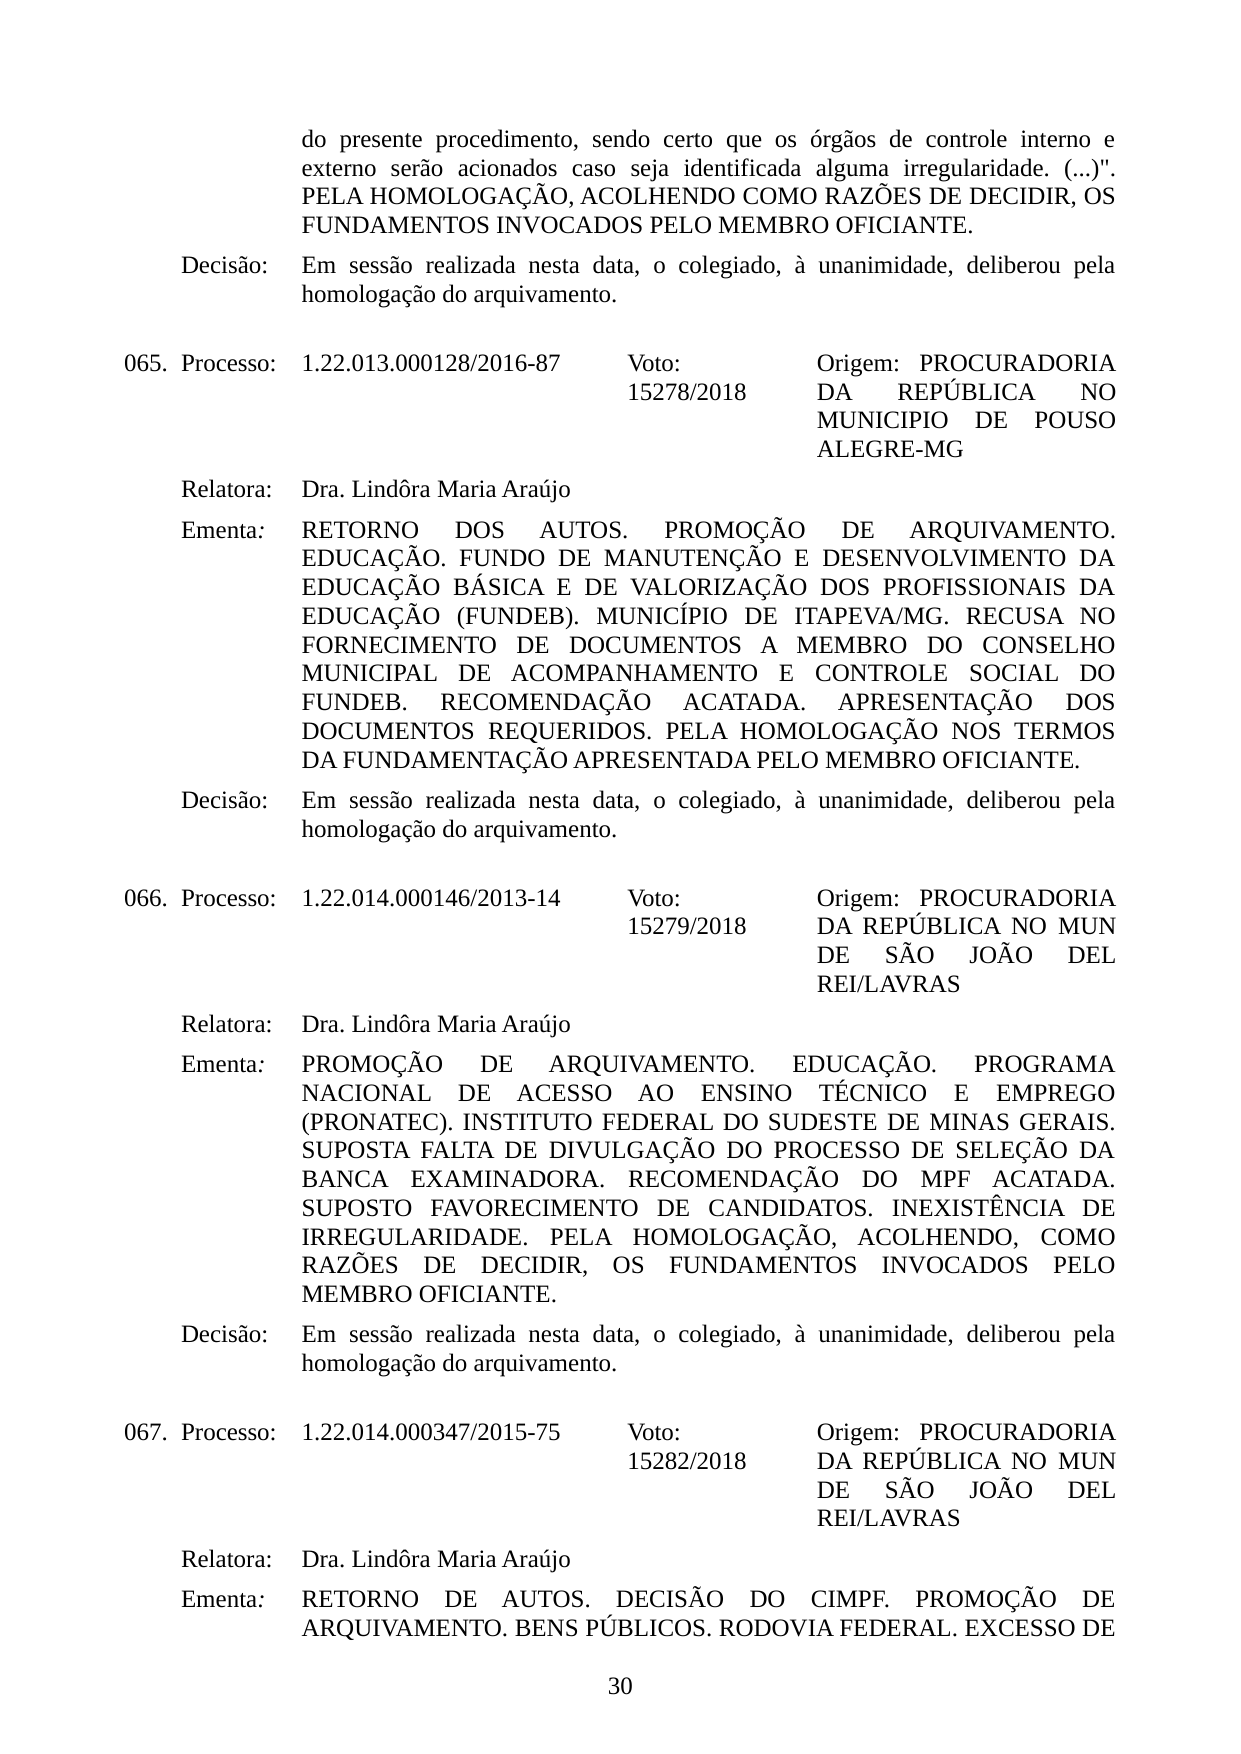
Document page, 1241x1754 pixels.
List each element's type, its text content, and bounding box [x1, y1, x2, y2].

table_cell [118, 1003, 175, 1043]
table_header Processo: [175, 1411, 296, 1538]
table_cell Ementa: [175, 1044, 296, 1314]
table_cell [118, 469, 175, 509]
table_cell Decisão: [175, 1314, 296, 1383]
table_header 066. [118, 877, 175, 1003]
table_header Voto: 15282/2018 [621, 1411, 811, 1538]
table_cell Dra. Lindôra Maria Araújo [296, 1003, 1122, 1043]
table_cell [118, 245, 175, 313]
table_cell Relatora: [175, 469, 296, 509]
table_cell Em sessão realizada nesta data, o colegiado, à unanimidade, deliberou pela homologação do arquivamento. [296, 779, 1122, 848]
table_header Voto: 15278/2018 [621, 342, 811, 469]
table_cell PROMOÇÃO DE ARQUIVAMENTO. EDUCAÇÃO. PROGRAMA NACIONAL DE ACESSO AO ENSINO TÉCNICO E EMPREGO (PRONATEC). INSTITUTO FEDERAL DO SUDESTE DE MINAS GERAIS. SUPOSTA FALTA DE DIVULGAÇÃO DO PROCESSO DE SELEÇÃO DA BANCA EXAMINADORA. RECOMENDAÇÃO DO MPF ACATADA. SUPOSTO FAVORECIMENTO DE CANDIDATOS. INEXISTÊNCIA DE IRREGULARIDADE. PELA HOMOLOGAÇÃO, ACOLHENDO, COMO RAZÕES DE DECIDIR, OS FUNDAMENTOS INVOCADOS PELO MEMBRO OFICIANTE. [296, 1044, 1122, 1314]
table_cell Decisão: [175, 779, 296, 848]
table_cell Em sessão realizada nesta data, o colegiado, à unanimidade, deliberou pela homologação do arquivamento. [296, 245, 1122, 313]
table_cell [175, 118, 296, 244]
table_header Origem: PROCURADORIA DA REPÚBLICA NO MUN DE SÃO JOÃO DEL REI/LAVRAS [811, 877, 1122, 1003]
table_header Processo: [175, 877, 296, 1003]
table_cell [118, 118, 175, 244]
table_cell Em sessão realizada nesta data, o colegiado, à unanimidade, deliberou pela homologação do arquivamento. [296, 1314, 1122, 1383]
table_cell [118, 1314, 175, 1383]
table_cell Decisão: [175, 245, 296, 313]
table_cell [118, 1044, 175, 1314]
table_header 1.22.014.000146/2013-14 [296, 877, 621, 1003]
table_header 1.22.014.000347/2015-75 [296, 1411, 621, 1538]
table_cell Dra. Lindôra Maria Araújo [296, 1538, 1122, 1578]
table_cell RETORNO DE AUTOS. DECISÃO DO CIMPF. PROMOÇÃO DE ARQUIVAMENTO. BENS PÚBLICOS. RODOVIA FEDERAL. EXCESSO DE [296, 1578, 1122, 1647]
table_header Origem: PROCURADORIA DA REPÚBLICA NO MUNICIPIO DE POUSO ALEGRE-MG [811, 342, 1122, 469]
table_cell [118, 509, 175, 779]
table_cell [118, 779, 175, 848]
table_cell Ementa: [175, 1578, 296, 1647]
table_cell Relatora: [175, 1538, 296, 1578]
table_cell Dra. Lindôra Maria Araújo [296, 469, 1122, 509]
table_cell Ementa: [175, 509, 296, 779]
table_header Origem: PROCURADORIA DA REPÚBLICA NO MUN DE SÃO JOÃO DEL REI/LAVRAS [811, 1411, 1122, 1538]
table_header 067. [118, 1411, 175, 1538]
table_header Voto: 15279/2018 [621, 877, 811, 1003]
table_header Processo: [175, 342, 296, 469]
table_cell Relatora: [175, 1003, 296, 1043]
table_cell RETORNO DOS AUTOS. PROMOÇÃO DE ARQUIVAMENTO. EDUCAÇÃO. FUNDO DE MANUTENÇÃO E DESENVOLVIMENTO DA EDUCAÇÃO BÁSICA E DE VALORIZAÇÃO DOS PROFISSIONAIS DA EDUCAÇÃO (FUNDEB). MUNICÍPIO DE ITAPEVA/MG. RECUSA NO FORNECIMENTO DE DOCUMENTOS A MEMBRO DO CONSELHO MUNICIPAL DE ACOMPANHAMENTO E CONTROLE SOCIAL DO FUNDEB. RECOMENDAÇÃO ACATADA. APRESENTAÇÃO DOS DOCUMENTOS REQUERIDOS. PELA HOMOLOGAÇÃO NOS TERMOS DA FUNDAMENTAÇÃO APRESENTADA PELO MEMBRO OFICIANTE. [296, 509, 1122, 779]
table_cell do presente procedimento, sendo certo que os órgãos de controle interno e externo serão acionados caso seja identificada alguma irregularidade. (...)". PELA HOMOLOGAÇÃO, ACOLHENDO COMO RAZÕES DE DECIDIR, OS FUNDAMENTOS INVOCADOS PELO MEMBRO OFICIANTE. [296, 118, 1122, 244]
table_cell [118, 1578, 175, 1647]
table_header 1.22.013.000128/2016-87 [296, 342, 621, 469]
table_header 065. [118, 342, 175, 469]
table_cell [118, 1538, 175, 1578]
